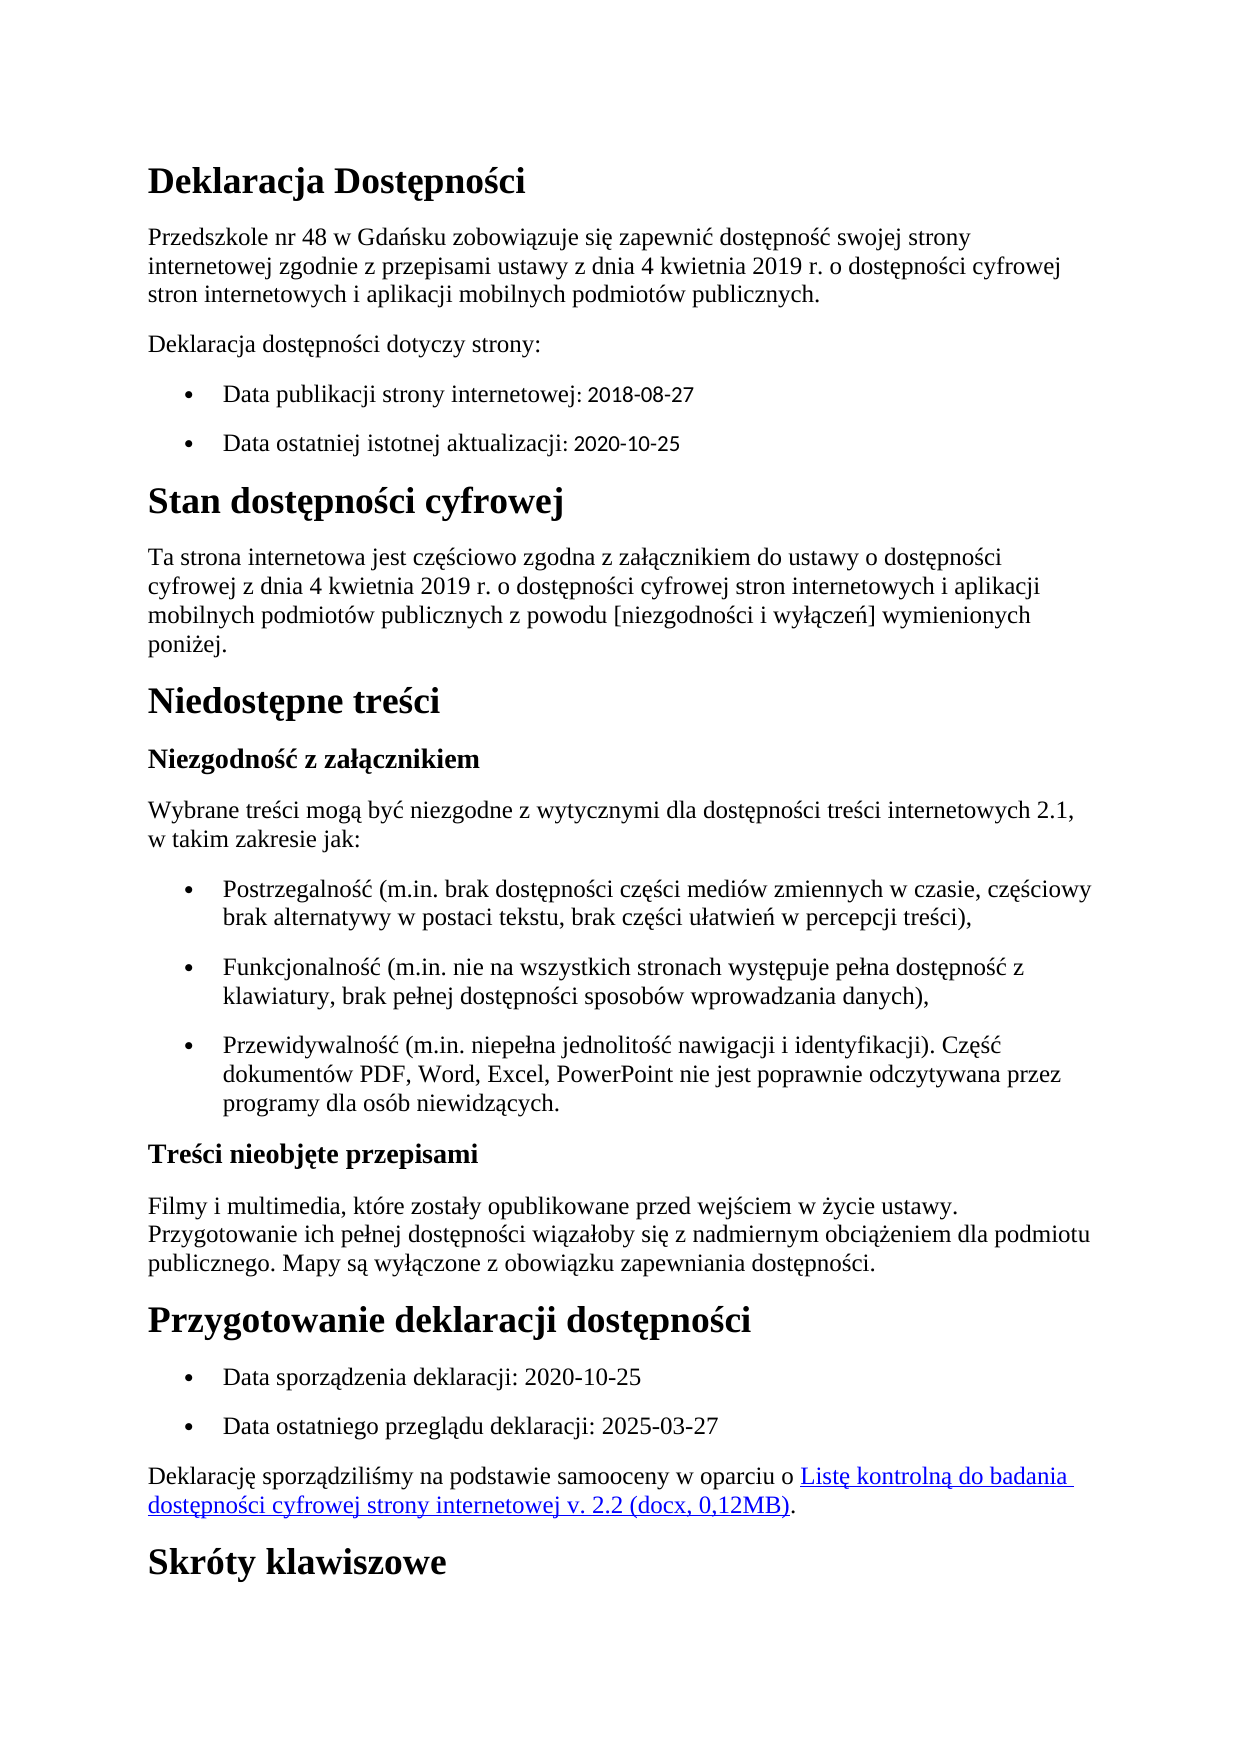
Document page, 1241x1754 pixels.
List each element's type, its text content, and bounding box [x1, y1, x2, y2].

subtitle Skróty klawiszowe [148, 1539, 1093, 1582]
list Postrzegalność (m.in. brak dostępności części mediów zmiennych w czasie, częściowy brak alternatywy w postaci tekstu, brak części ułatwień w percepcji treści), [185, 874, 1093, 931]
text Deklaracja dostępności dotyczy strony: [148, 329, 1093, 358]
list Funkcjonalność (m.in. nie na wszystkich stronach występuje pełna dostępność z klawiatury, brak pełnej dostępności sposobów wprowadzania danych), [185, 952, 1093, 1009]
list Data ostatniej istotnej aktualizacji: 2020-10-25 [185, 428, 1093, 458]
list Data ostatniego przeglądu deklaracji: 2025-03-27 [185, 1411, 1093, 1440]
text Wybrane treści mogą być niezgodne z wytycznymi dla dostępności treści internetowych 2.1, w takim zakresie jak: [148, 795, 1093, 853]
subtitle Deklaracja Dostępności [148, 158, 1093, 201]
list Data publikacji strony internetowej: 2018-08-27 [185, 379, 1093, 408]
text Przedszkole nr 48 w Gdańsku zobowiązuje się zapewnić dostępność swojej strony internetowej zgodnie z przepisami ustawy z dnia 4 kwietnia 2019 r. o dostępności cyfrowej stron internetowych i aplikacji mobilnych podmiotów publicznych. [148, 222, 1093, 308]
subtitle Niedostępne treści [148, 678, 1093, 721]
text Ta strona internetowa jest częściowo zgodna z załącznikiem do ustawy o dostępności cyfrowej z dnia 4 kwietnia 2019 r. o dostępności cyfrowej stron internetowych i aplikacji mobilnych podmiotów publicznych z powodu [niezgodności i wyłączeń] wymienionych poniżej. [148, 542, 1093, 657]
text Deklarację sporządziliśmy na podstawie samooceny w oparciu o Listę kontrolną do badania dostępności cyfrowej strony internetowej v. 2.2 (docx, 0,12MB). [148, 1461, 1093, 1518]
list Data sporządzenia deklaracji: 2020-10-25 [185, 1362, 1093, 1391]
subtitle Stan dostępności cyfrowej [148, 478, 1093, 522]
subtitle Treści nieobjęte przepisami [148, 1137, 1093, 1170]
text Filmy i multimedia, które zostały opublikowane przed wejściem w życie ustawy. Przygotowanie ich pełnej dostępności wiązałoby się z nadmiernym obciążeniem dla podmiotu publicznego. Mapy są wyłączone z obowiązku zapewniania dostępności. [148, 1191, 1093, 1277]
subtitle Niezgodność z załącznikiem [148, 742, 1093, 774]
subtitle Przygotowanie deklaracji dostępności [148, 1298, 1093, 1341]
list Przewidywalność (m.in. niepełna jednolitość nawigacji i identyfikacji). Część dokumentów PDF, Word, Excel, PowerPoint nie jest poprawnie odczytywana przez programy dla osób niewidzących. [185, 1030, 1093, 1117]
